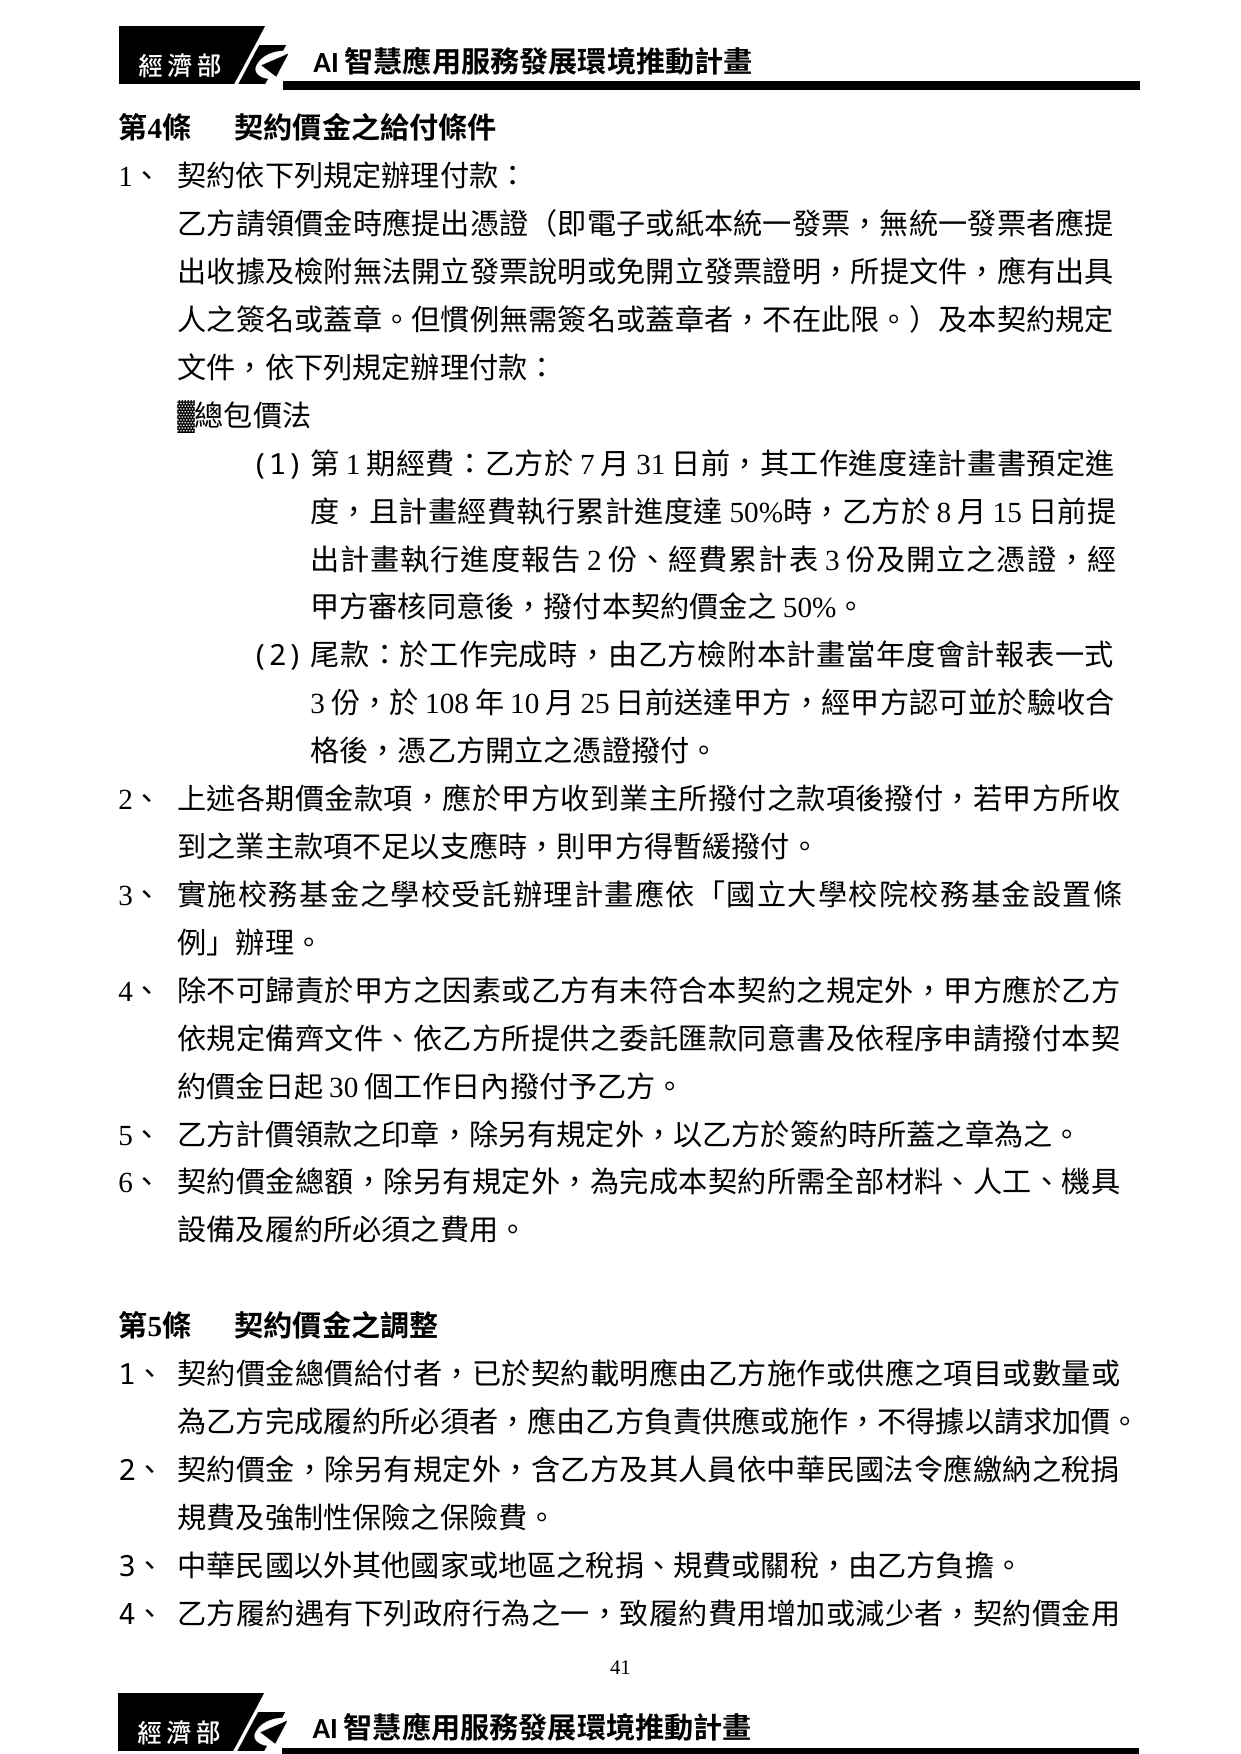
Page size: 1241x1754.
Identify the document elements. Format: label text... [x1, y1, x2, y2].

list 乙方履約遇有下列政府行為之一，致履約費用增加或減少者，契約價金用 [118, 1586, 1122, 1634]
list 契約價金，除另有規定外，含乙方及其人員依中華民國法令應繳納之稅捐、規費及強制性保險之保險費。 [118, 1442, 1122, 1538]
list 實施校務基金之學校受託辦理計畫應依「國立大學校院校務基金設置條例」辦理。 [118, 867, 1122, 963]
list 中華民國以外其他國家或地區之稅捐、規費或關稅，由乙方負擔。 [118, 1538, 1122, 1586]
list 除不可歸責於甲方之因素或乙方有未符合本契約之規定外，甲方應於乙方依規定備齊文件、依乙方所提供之委託匯款同意書及依程序申請撥付本契約價金日起30個工作日內撥付予乙方。 [118, 963, 1122, 1107]
list 契約依下列規定辦理付款： [118, 148, 1122, 196]
list 契約價金總額，除另有規定外，為完成本契約所需全部材料、人工、機具、設備及履約所必須之費用。 [118, 1154, 1122, 1250]
list 乙方計價領款之印章，除另有規定外，以乙方於簽約時所蓋之章為之。 [118, 1107, 1122, 1154]
list 上述各期價金款項，應於甲方收到業主所撥付之款項後撥付，若甲方所收到之業主款項不足以支應時，則甲方得暫緩撥付。 [118, 771, 1122, 867]
list 第1期經費：乙方於7月31日前，其工作進度達計畫書預定進度，且計畫經費執行累計進度達50%時，乙方於8月15日前提出計畫執行進度報告2份、經費累計表3份及開立之憑證，經甲方審核同意後，撥付本契約價金之50%。 [251, 436, 1116, 627]
list 尾款：於工作完成時，由乙方檢附本計畫當年度會計報表一式3份，於108年10月25日前送達甲方，經甲方認可並於驗收合格後，憑乙方開立之憑證撥付。 [251, 627, 1116, 771]
list 契約價金之調整 [118, 1298, 1122, 1346]
text 乙方請領價金時應提出憑證（即電子或紙本統一發票，無統一發票者應提出收據及檢附無法開立發票說明或免開立發票證明，所提文件，應有出具人之簽名或蓋章。但慣例無需簽名或蓋章者，不在此限。）及本契約規定文件，依下列規定辦理付款： [177, 196, 1116, 388]
list 契約價金之給付條件 [118, 100, 1122, 148]
list 契約價金總價給付者，已於契約載明應由乙方施作或供應之項目或數量或為乙方完成履約所必須者，應由乙方負責供應或施作，不得據以請求加價。 [118, 1346, 1122, 1442]
text ▓總包價法 [177, 388, 1122, 436]
